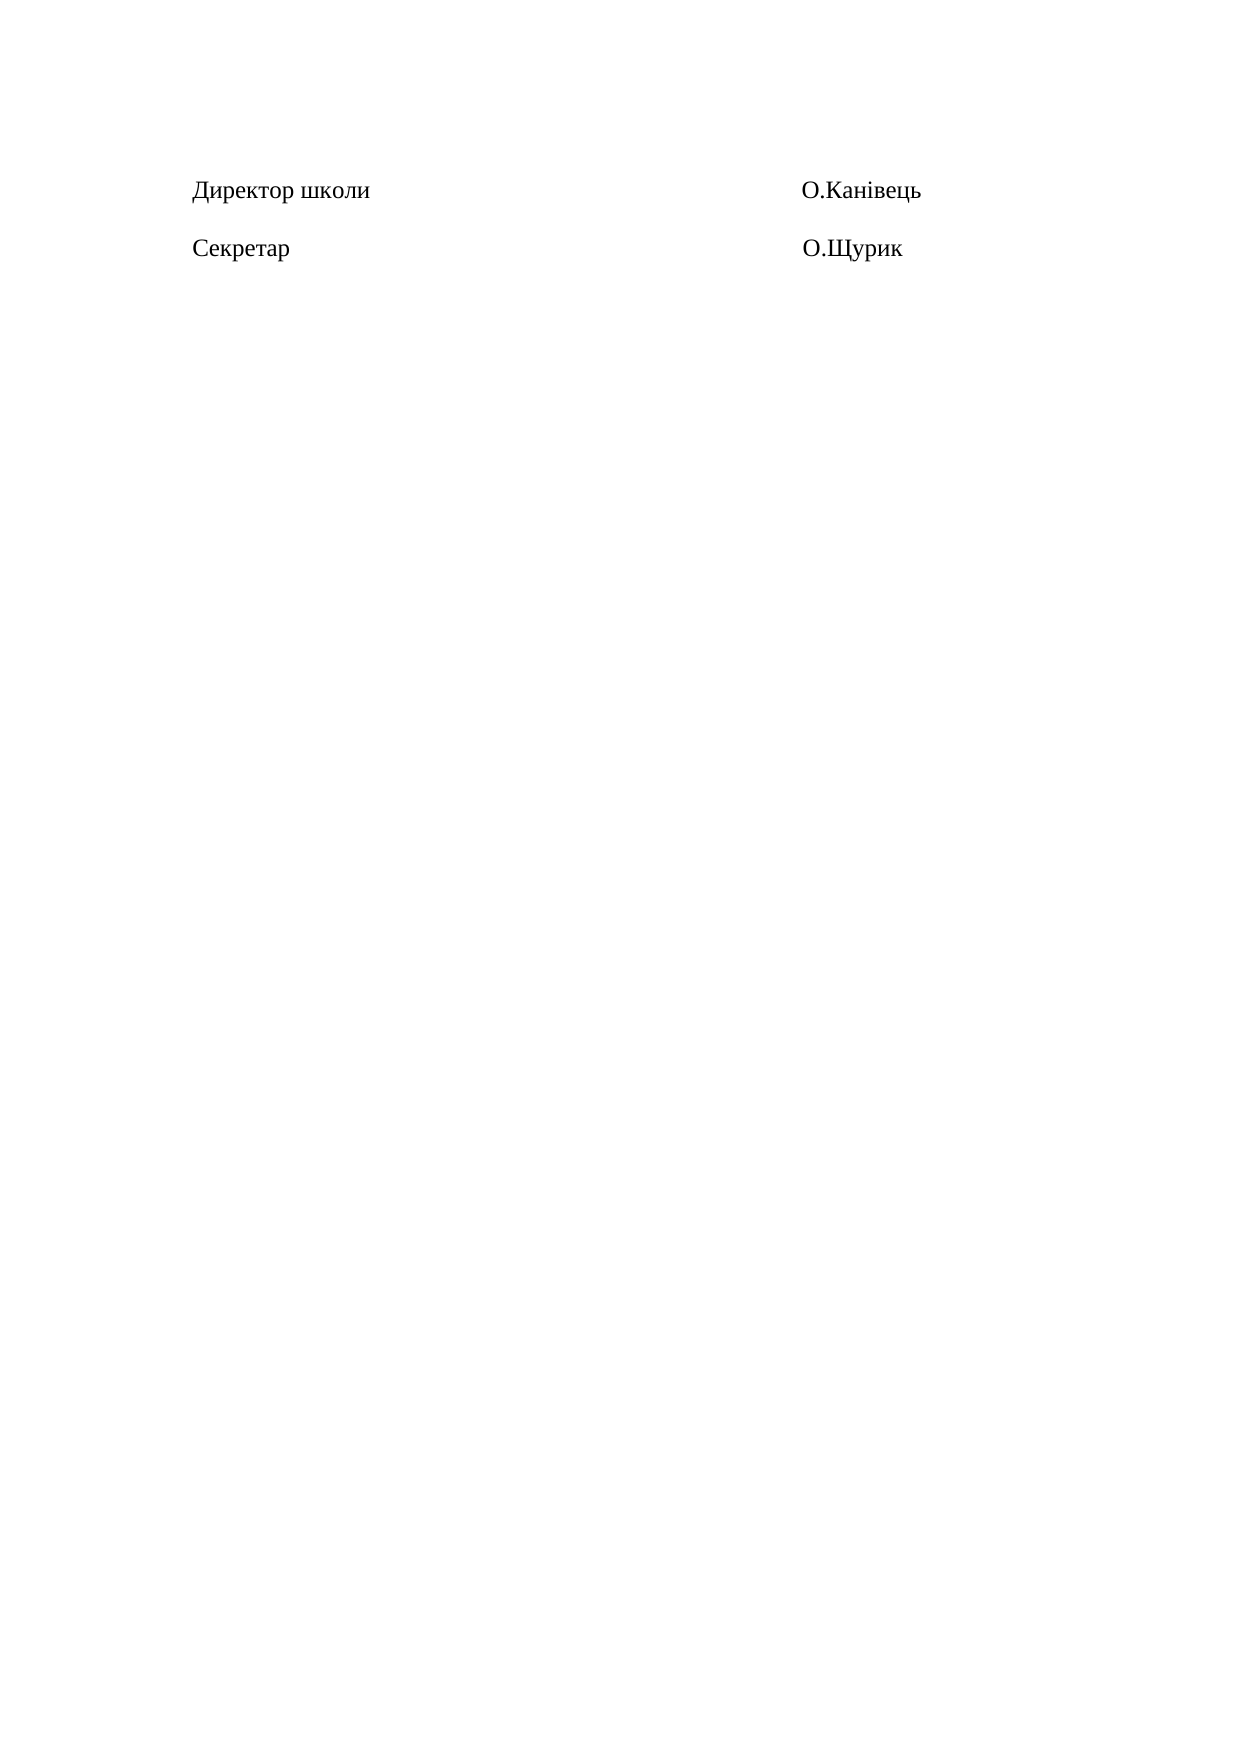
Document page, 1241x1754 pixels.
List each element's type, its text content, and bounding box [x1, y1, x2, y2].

text Секретар О.Щурик [118, 233, 1122, 262]
text Директор школи О.Канівець [118, 176, 1122, 204]
